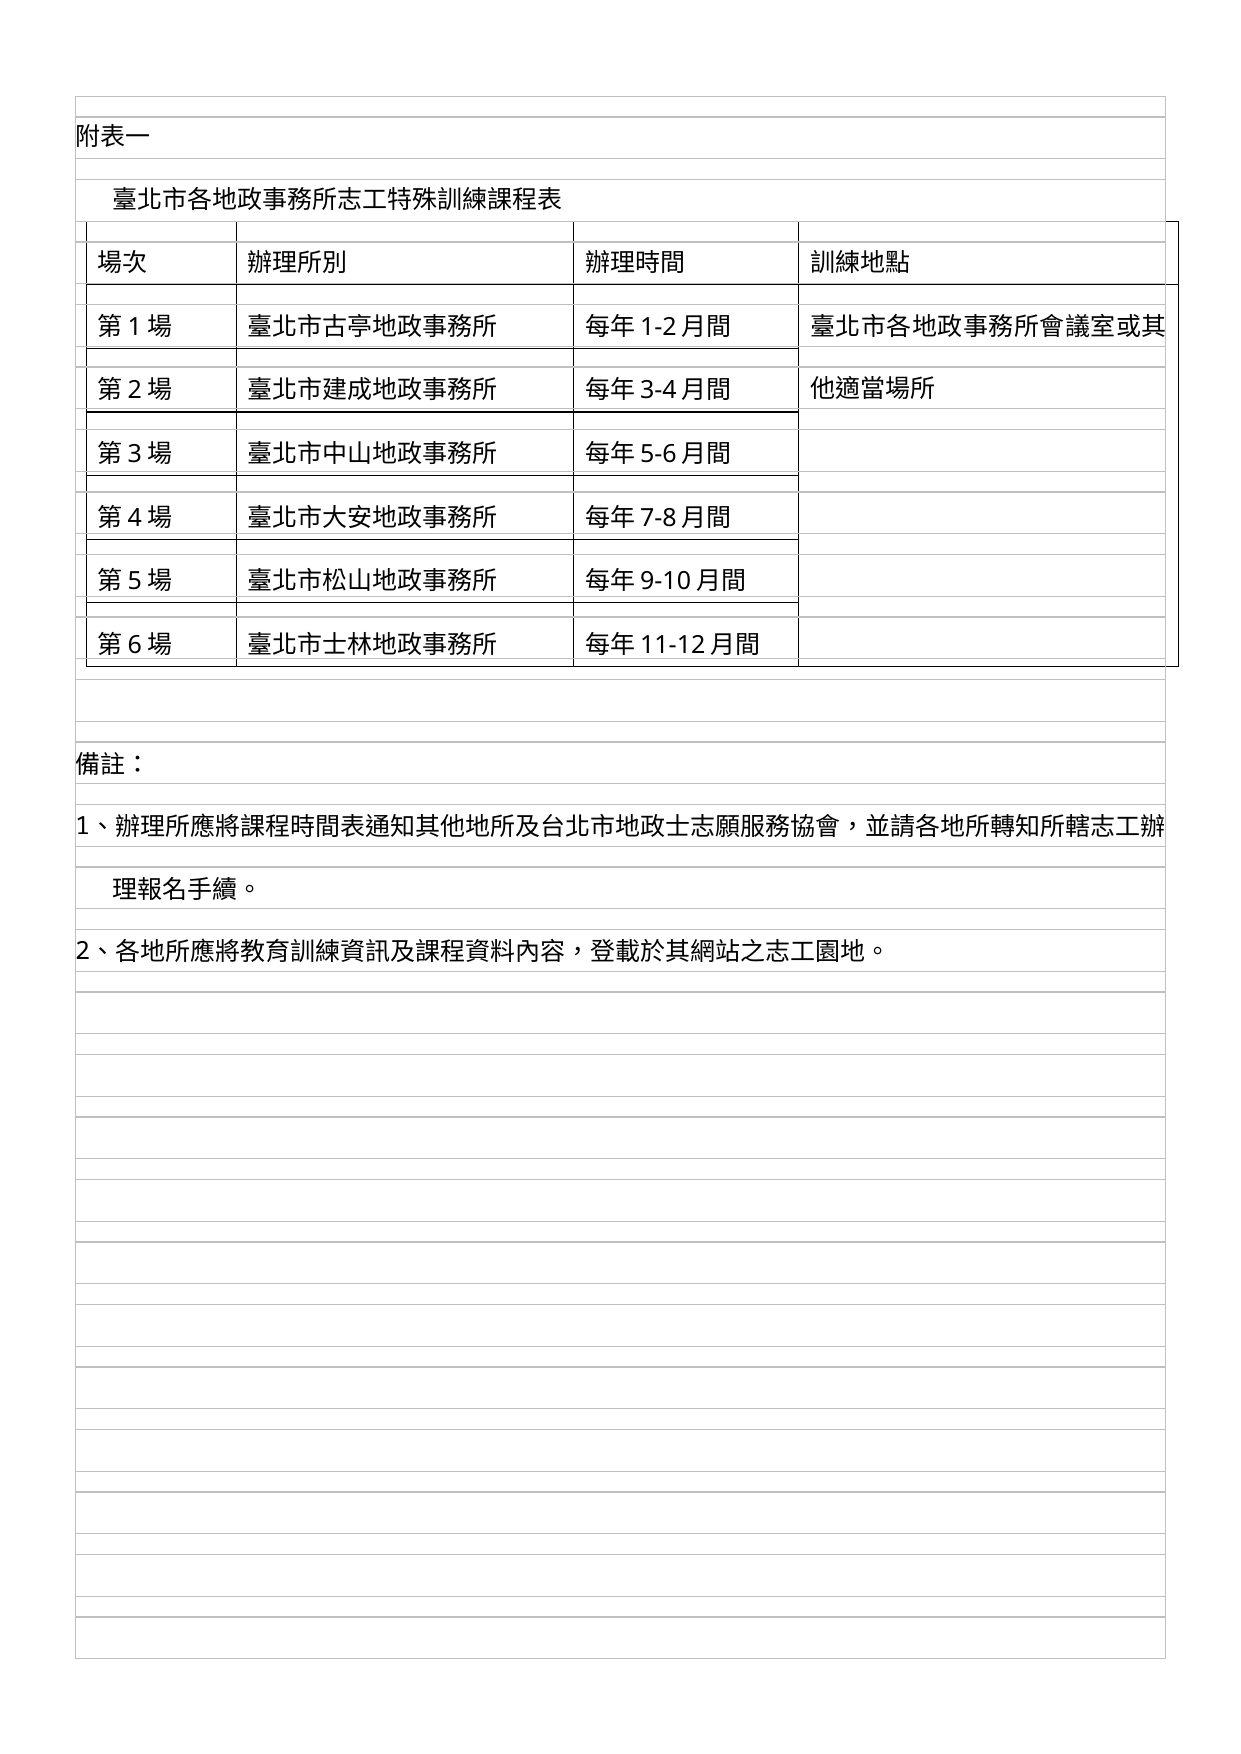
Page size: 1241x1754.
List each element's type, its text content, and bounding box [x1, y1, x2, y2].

table_cell 每年5-6月間 [574, 430, 798, 471]
table_cell 第6場 [87, 618, 236, 658]
table_header 辦理所別 [237, 243, 573, 283]
table_cell [799, 618, 1165, 658]
table_cell [799, 409, 1165, 429]
table_cell 每年3-4月間 [574, 368, 798, 408]
table_cell [87, 476, 236, 491]
table_cell [799, 285, 1165, 304]
table_cell [87, 659, 236, 666]
table_header [87, 222, 236, 241]
table_cell 第1場 [87, 305, 236, 346]
table_cell [574, 603, 798, 616]
table_cell [574, 534, 798, 538]
table_cell [87, 413, 236, 429]
table_header [574, 222, 798, 241]
table_cell [574, 413, 798, 429]
table_cell 每年11-12月間 [574, 618, 798, 658]
table_cell [237, 540, 573, 554]
table_cell [574, 659, 798, 666]
list [76, 784, 1165, 804]
table_cell [799, 347, 1165, 366]
table_cell [1166, 285, 1178, 666]
table_cell [87, 597, 236, 602]
table_cell [87, 603, 236, 616]
text 臺北市各地政事務所志工特殊訓練課程表 [112, 180, 1165, 221]
table_header 辦理時間 [574, 243, 798, 283]
table_header 訓練地點 [799, 243, 1165, 283]
text 附表一 [76, 118, 1165, 158]
table_cell 第2場 [87, 368, 236, 408]
text [76, 97, 1165, 116]
table_cell 他適當場所 [799, 368, 1165, 408]
table_cell [237, 603, 573, 616]
table_cell [87, 540, 236, 554]
table_cell 每年7-8月間 [574, 493, 798, 533]
list [76, 909, 1165, 929]
table_cell 每年1-2月間 [574, 305, 798, 346]
text [76, 722, 1165, 741]
text [112, 159, 1165, 179]
table_cell [237, 413, 573, 429]
table_cell 臺北市古亭地政事務所 [237, 305, 573, 346]
table_cell [799, 493, 1165, 533]
table_cell 第4場 [87, 493, 236, 533]
table_cell [799, 534, 1165, 554]
list [76, 847, 1165, 866]
table_header 場次 [87, 243, 236, 283]
table_cell 每年9-10月間 [574, 555, 798, 596]
table_cell [799, 430, 1165, 471]
list 辦理所應將課程時間表通知其他地所及台北市地政士志願服務協會，並請各地所轉知所轄志工辦 [76, 805, 1165, 846]
table_cell 臺北市建成地政事務所 [237, 368, 573, 408]
table_cell [799, 555, 1165, 596]
list 理報名手續。 [76, 868, 1165, 908]
table_cell [237, 476, 573, 491]
table_cell [574, 540, 798, 554]
table_header [1166, 222, 1178, 284]
table_header [237, 222, 573, 241]
table_cell [574, 285, 798, 304]
table_cell 臺北市中山地政事務所 [237, 430, 573, 471]
table_cell 第3場 [87, 430, 236, 471]
table_cell [574, 597, 798, 602]
table_cell 臺北市松山地政事務所 [237, 555, 573, 596]
table_cell [237, 659, 573, 666]
table_cell [87, 285, 236, 304]
table_cell [574, 349, 798, 366]
table_cell [87, 349, 236, 366]
table_cell [799, 472, 1165, 491]
table_header [799, 222, 1165, 241]
table_cell [799, 597, 1165, 616]
list 各地所應將教育訓練資訊及課程資料內容，登載於其網站之志工園地。 [76, 930, 1165, 971]
table_cell [799, 659, 1165, 666]
table_cell [237, 534, 573, 538]
table_cell [237, 349, 573, 366]
table_cell [87, 534, 236, 538]
table_cell [237, 597, 573, 602]
text 備註： [76, 743, 1165, 783]
table_cell 第5場 [87, 555, 236, 596]
table_cell 臺北市各地政事務所會議室或其 [799, 305, 1165, 346]
table_cell [237, 285, 573, 304]
table_cell 臺北市士林地政事務所 [237, 618, 573, 658]
table_cell [574, 476, 798, 491]
table_cell 臺北市大安地政事務所 [237, 493, 573, 533]
